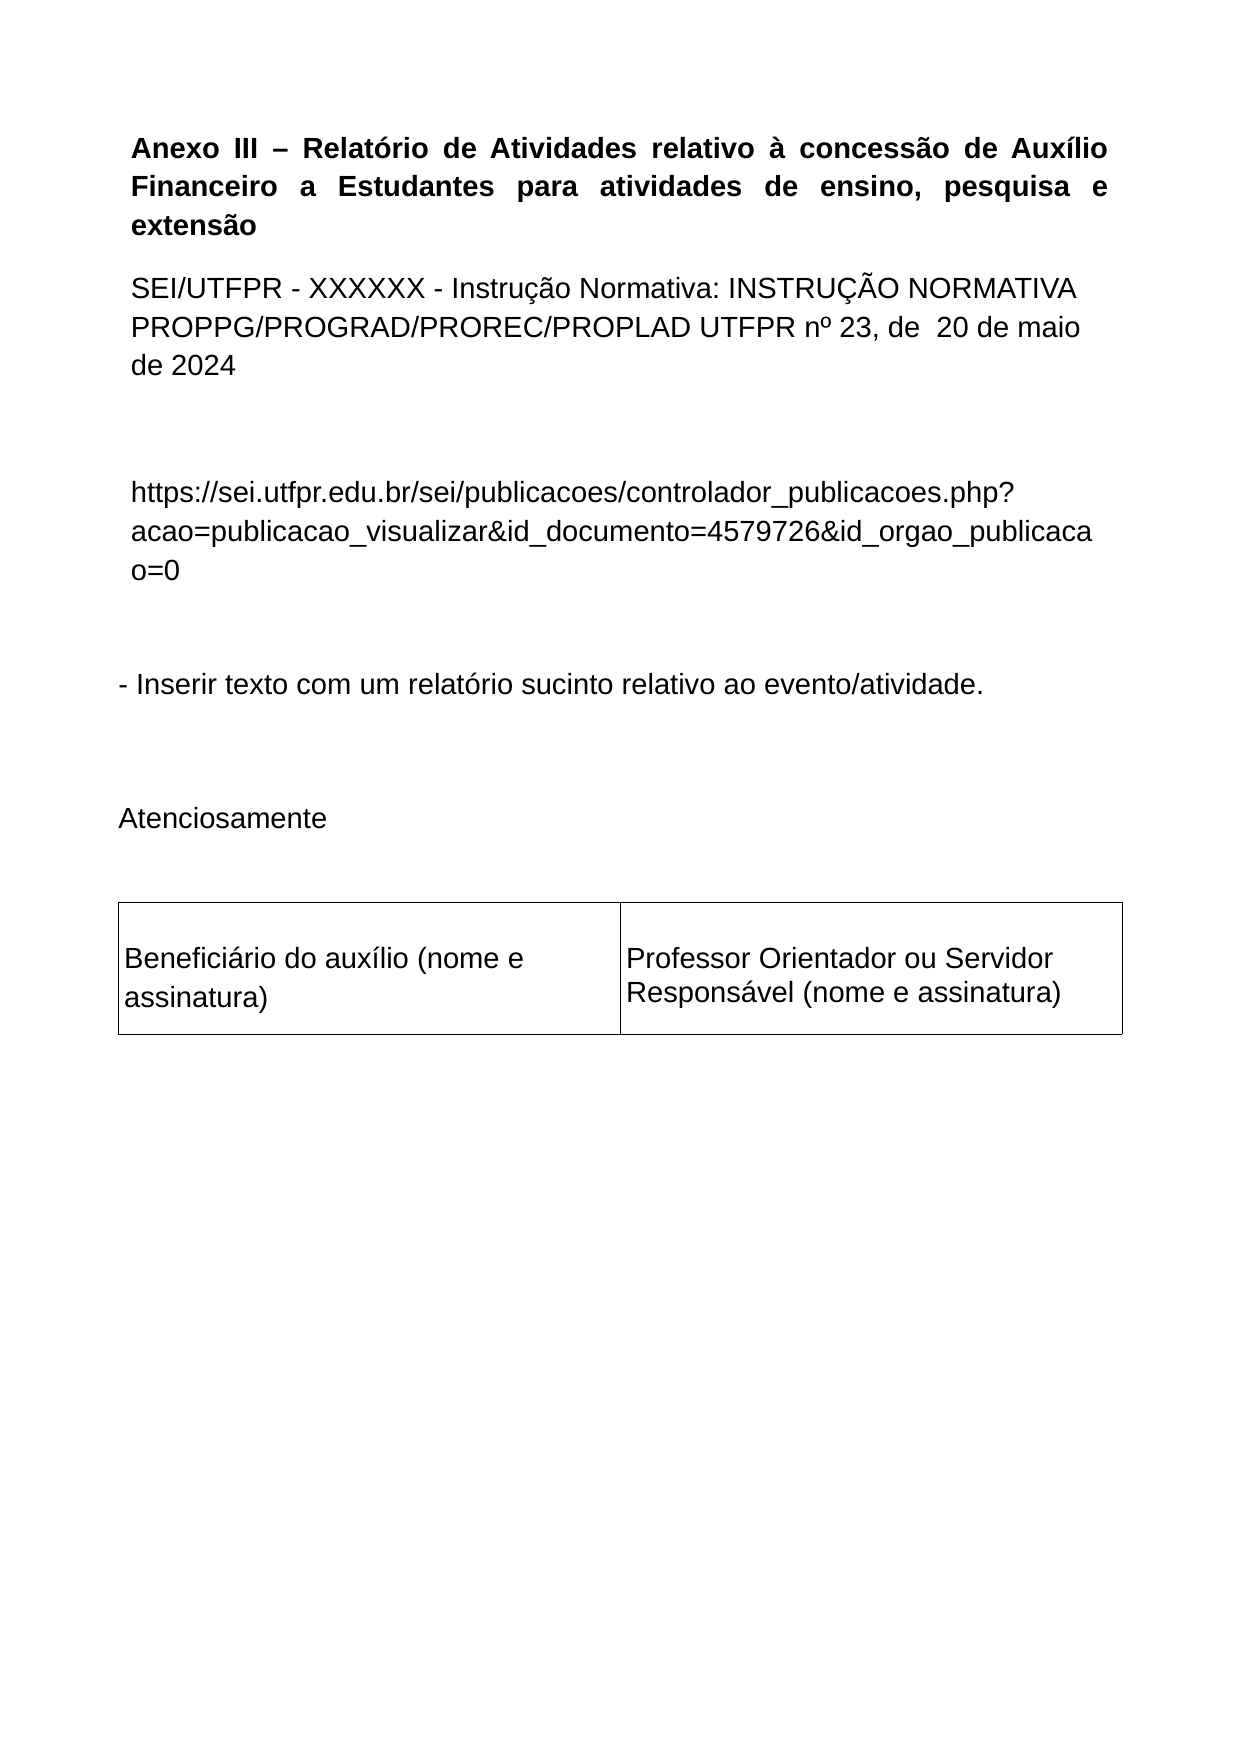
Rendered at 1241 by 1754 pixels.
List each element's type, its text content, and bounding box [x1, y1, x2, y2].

text SEI/UTFPR - XXXXXX - Instrução Normativa: INSTRUÇÃO NORMATIVA PROPPG/PROGRAD/PROREC/PROPLAD UTFPR nº 23, de 20 de maio de 2024 [131, 271, 1109, 382]
text Atenciosamente [118, 801, 1122, 835]
table_header Beneficiário do auxílio (nome e assinatura) [119, 903, 620, 1034]
text Anexo III – Relatório de Atividades relativo à concessão de Auxílio Financeiro a Estudantes para atividades de ensino, pesquisa e extensão [131, 131, 1109, 241]
text https://sei.utfpr.edu.br/sei/publicacoes/controlador_publicacoes.php?acao=publicacao_visualizar&id_documento=4579726&id_orgao_publicacao=0 [131, 475, 1109, 586]
table_header Professor Orientador ou Servidor Responsável (nome e assinatura) [621, 903, 1122, 1034]
text - Inserir texto com um relatório sucinto relativo ao evento/atividade. [118, 667, 1122, 701]
